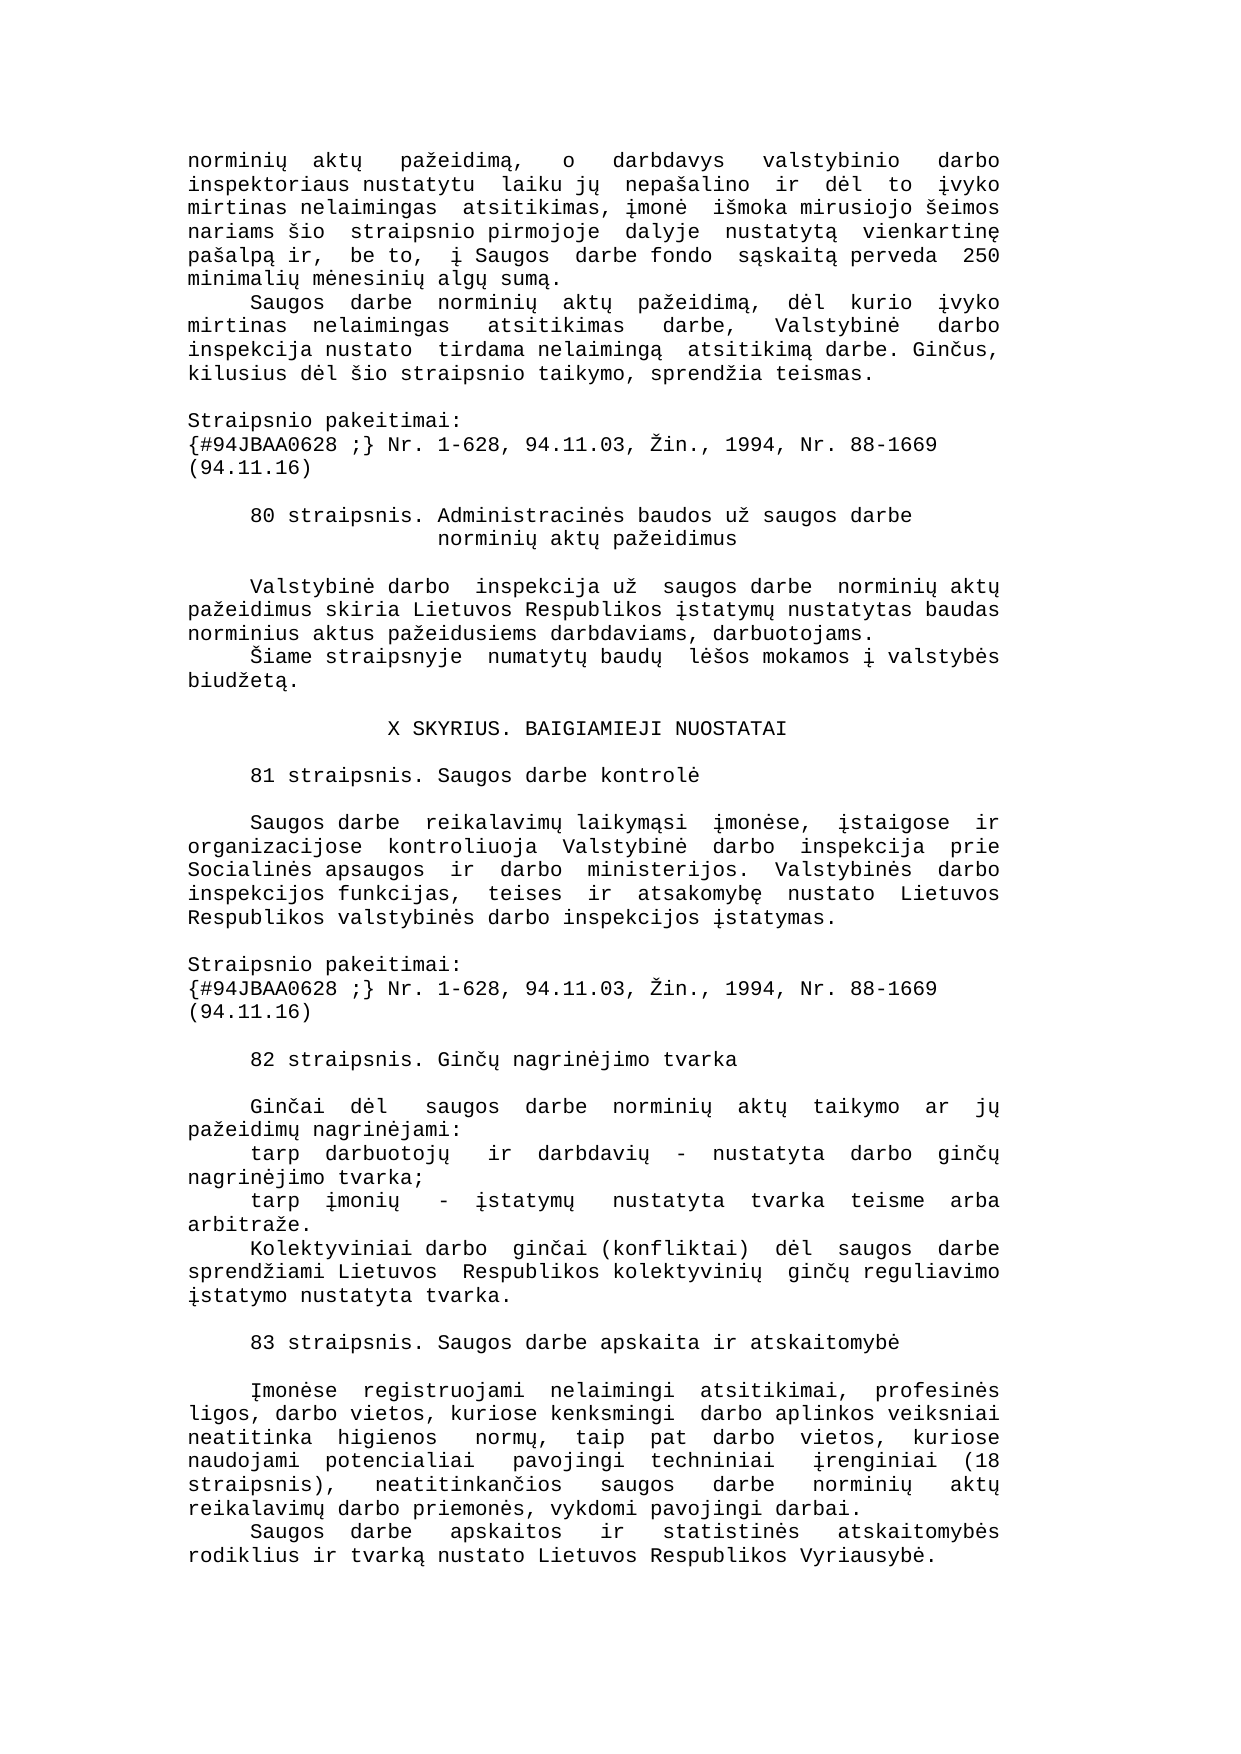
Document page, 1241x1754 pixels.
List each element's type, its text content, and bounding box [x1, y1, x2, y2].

text Straipsnio pakeitimai: [187, 954, 1053, 978]
text Šiame straipsnyje numatytų baudų lėšos mokamos į valstybės [187, 647, 1053, 670]
text neatitinka higienos normų, taip pat darbo vietos, kuriose [187, 1427, 1053, 1451]
text sprendžiami Lietuvos Respublikos kolektyvinių ginčų reguliavimo [187, 1261, 1053, 1285]
text straipsnis), neatitinkančios saugos darbe norminių aktų [187, 1474, 1053, 1498]
text 80 straipsnis. Administracinės baudos už saugos darbe [187, 505, 1053, 528]
text naudojami potencialiai pavojingi techniniai įrenginiai (18 [187, 1451, 1053, 1474]
text organizacijose kontroliuoja Valstybinė darbo inspekcija prie [187, 836, 1053, 859]
text nagrinėjimo tvarka; [187, 1167, 1053, 1190]
text nariams šio straipsnio pirmojoje dalyje nustatytą vienkartinę [187, 221, 1053, 244]
text kilusius dėl šio straipsnio taikymo, sprendžia teismas. [187, 363, 1053, 386]
text 81 straipsnis. Saugos darbe kontrolė [187, 765, 1053, 788]
text Saugos darbe apskaitos ir statistinės atskaitomybės [187, 1521, 1053, 1545]
text pažeidimų nagrinėjami: [187, 1119, 1053, 1143]
text ligos, darbo vietos, kuriose kenksmingi darbo aplinkos veiksniai [187, 1403, 1053, 1427]
text norminių aktų pažeidimus [187, 528, 1053, 552]
text X SKYRIUS. BAIGIAMIEJI NUOSTATAI [187, 717, 1053, 741]
text reikalavimų darbo priemonės, vykdomi pavojingi darbai. [187, 1498, 1053, 1521]
text pažeidimus skiria Lietuvos Respublikos įstatymų nustatytas baudas [187, 599, 1053, 623]
text Valstybinė darbo inspekcija už saugos darbe norminių aktų [187, 576, 1053, 599]
text Ginčai dėl saugos darbe norminių aktų taikymo ar jų [187, 1096, 1053, 1119]
text 83 straipsnis. Saugos darbe apskaita ir atskaitomybė [187, 1332, 1053, 1356]
text Saugos darbe norminių aktų pažeidimą, dėl kurio įvyko [187, 292, 1053, 316]
text 82 straipsnis. Ginčų nagrinėjimo tvarka [187, 1048, 1053, 1072]
text Socialinės apsaugos ir darbo ministerijos. Valstybinės darbo [187, 859, 1053, 883]
text Kolektyviniai darbo ginčai (konfliktai) dėl saugos darbe [187, 1238, 1053, 1261]
text arbitraže. [187, 1214, 1053, 1238]
text norminių aktų pažeidimą, o darbdavys valstybinio darbo [187, 150, 1053, 174]
text tarp darbuotojų ir darbdavių - nustatyta darbo ginčų [187, 1143, 1053, 1167]
text pašalpą ir, be to, į Saugos darbe fondo sąskaitą perveda 250 [187, 244, 1053, 268]
text inspektoriaus nustatytu laiku jų nepašalino ir dėl to įvyko [187, 174, 1053, 197]
text biudžetą. [187, 670, 1053, 694]
text Saugos darbe reikalavimų laikymąsi įmonėse, įstaigose ir [187, 812, 1053, 836]
text Respublikos valstybinės darbo inspekcijos įstatymas. [187, 907, 1053, 930]
text Įmonėse registruojami nelaimingi atsitikimai, profesinės [187, 1379, 1053, 1403]
text {#94JBAA0628 ;} Nr. 1-628, 94.11.03, Žin., 1994, Nr. 88-1669 (94.11.16) [187, 434, 1053, 481]
text mirtinas nelaimingas atsitikimas, įmonė išmoka mirusiojo šeimos [187, 197, 1053, 221]
text {#94JBAA0628 ;} Nr. 1-628, 94.11.03, Žin., 1994, Nr. 88-1669 (94.11.16) [187, 978, 1053, 1025]
text mirtinas nelaimingas atsitikimas darbe, Valstybinė darbo [187, 316, 1053, 339]
text įstatymo nustatyta tvarka. [187, 1285, 1053, 1309]
text inspekcijos funkcijas, teises ir atsakomybę nustato Lietuvos [187, 883, 1053, 907]
text Straipsnio pakeitimai: [187, 410, 1053, 434]
text minimalių mėnesinių algų sumą. [187, 268, 1053, 292]
text tarp įmonių - įstatymų nustatyta tvarka teisme arba [187, 1190, 1053, 1214]
text inspekcija nustato tirdama nelaimingą atsitikimą darbe. Ginčus, [187, 339, 1053, 363]
text norminius aktus pažeidusiems darbdaviams, darbuotojams. [187, 623, 1053, 647]
text rodiklius ir tvarką nustato Lietuvos Respublikos Vyriausybė. [187, 1545, 1053, 1569]
